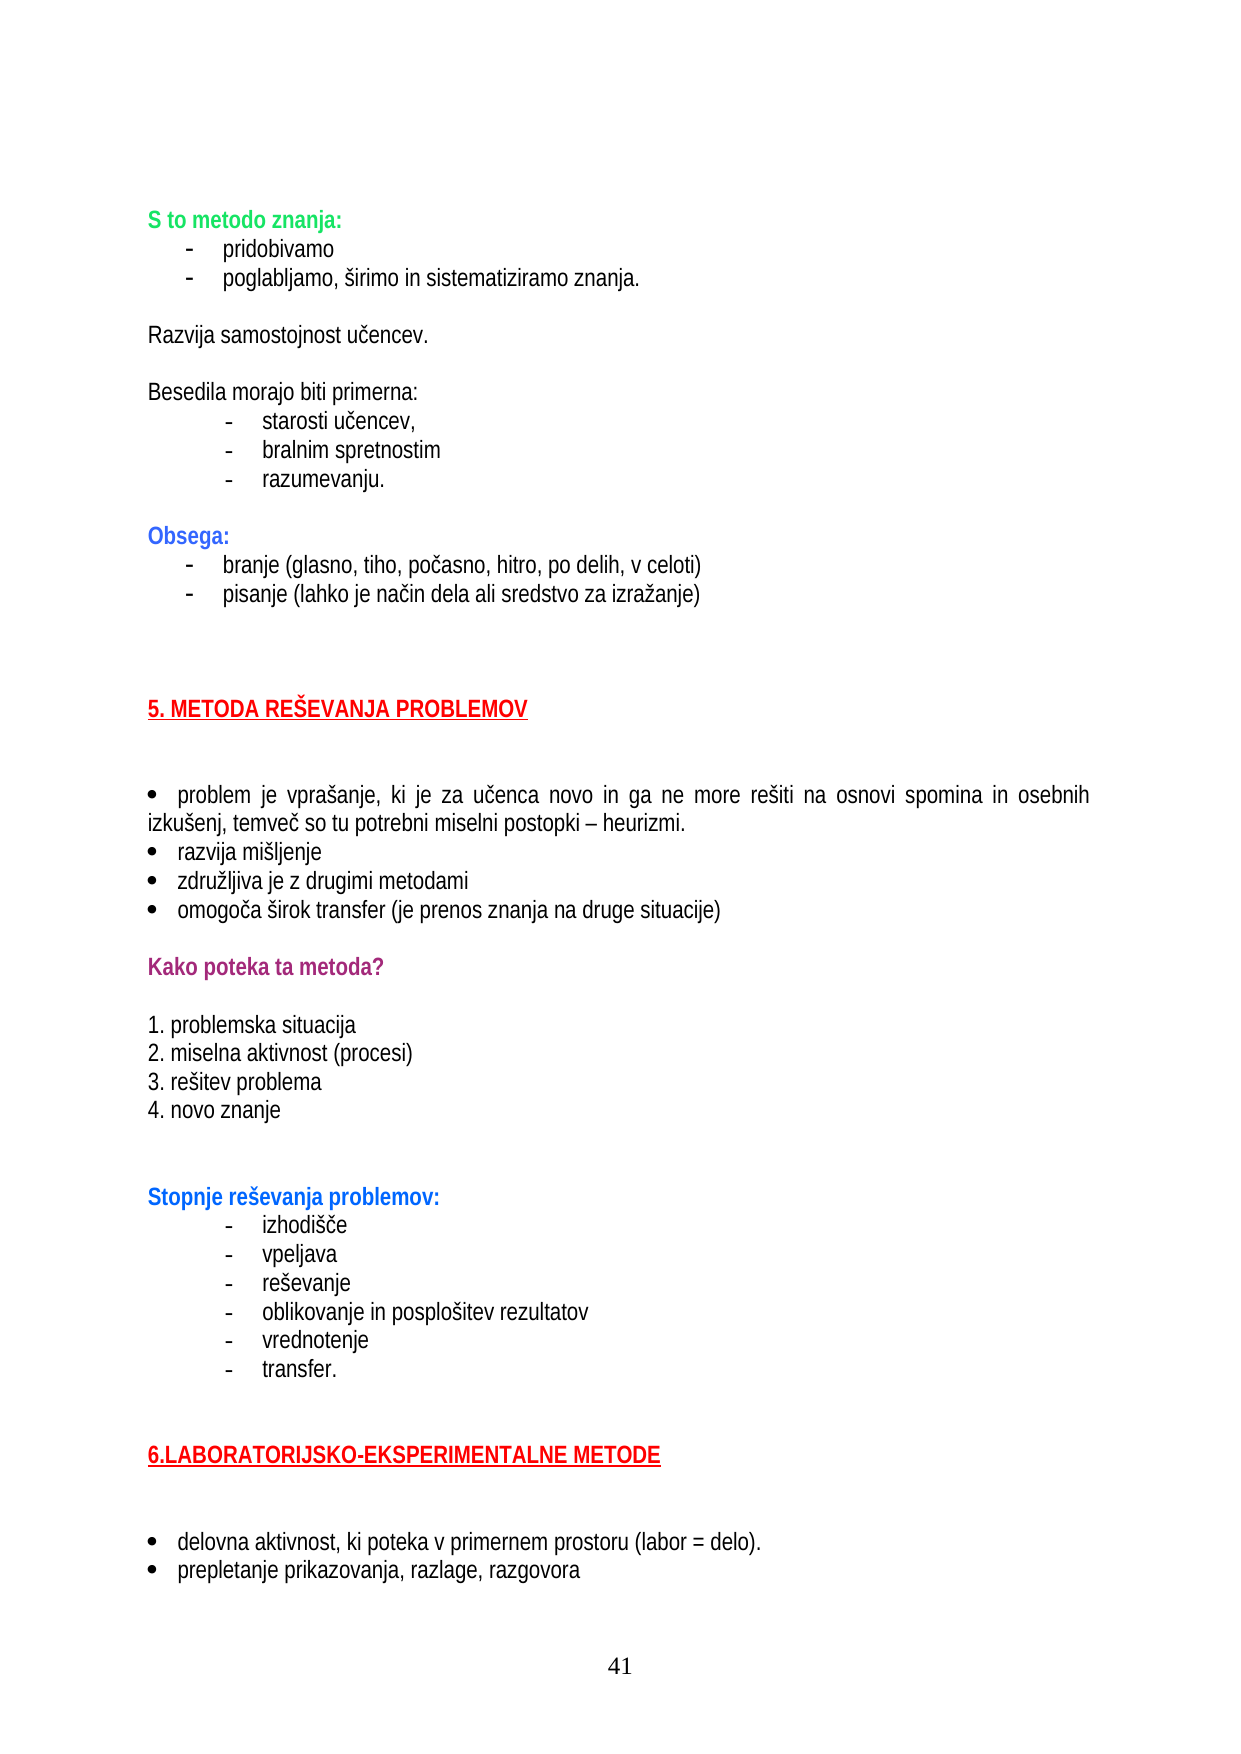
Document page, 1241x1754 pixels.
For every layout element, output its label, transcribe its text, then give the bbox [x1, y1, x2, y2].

text S to metodo znanja: [148, 205, 1092, 234]
list problem je vprašanje, ki je za učenca novo in ga ne more rešiti na osnovi spomina in osebnih izkušenj, temveč so tu potrebni miselni postopki – heurizmi. [148, 779, 1092, 837]
text 2. miselna aktivnost (procesi) [148, 1038, 1092, 1067]
text Razvija samostojnost učencev. [148, 320, 1092, 349]
list poglabljamo, širimo in sistematiziramo znanja. [185, 262, 1092, 291]
list oblikovanje in posplošitev rezultatov [224, 1297, 1092, 1326]
text 1. problemska situacija [148, 1009, 1092, 1038]
list pridobivamo [185, 234, 1092, 262]
text Besedila morajo biti primerna: [148, 377, 1092, 406]
list delovna aktivnost, ki poteka v primernem prostoru (labor = delo). [148, 1526, 1092, 1555]
list omogoča širok transfer (je prenos znanja na druge situacije) [148, 895, 1092, 924]
list razvija mišljenje [148, 837, 1092, 866]
list bralnim spretnostim [224, 435, 1092, 464]
text 6.LABORATORIJSKO-EKSPERIMENTALNE METODE [148, 1441, 1092, 1469]
list izhodišče [224, 1210, 1092, 1239]
text Kako poteka ta metoda? [148, 952, 1092, 981]
list transfer. [224, 1354, 1092, 1383]
list reševanje [224, 1268, 1092, 1297]
text 4. novo znanje [148, 1096, 1092, 1153]
text Obsega: [148, 521, 1092, 550]
list starosti učencev, [224, 406, 1092, 435]
list vpeljava [224, 1239, 1092, 1268]
list razumevanju. [224, 464, 1092, 492]
text 5. METODA REŠEVANJA PROBLEMOV [148, 694, 1092, 722]
text 3. rešitev problema [148, 1067, 1092, 1096]
list pisanje (lahko je način dela ali sredstvo za izražanje) [185, 579, 1092, 607]
list vrednotenje [224, 1326, 1092, 1354]
list prepletanje prikazovanja, razlage, razgovora [148, 1555, 1092, 1584]
text Stopnje reševanja problemov: [148, 1181, 1092, 1210]
list združljiva je z drugimi metodami [148, 866, 1092, 895]
list branje (glasno, tiho, počasno, hitro, po delih, v celoti) [185, 550, 1092, 579]
